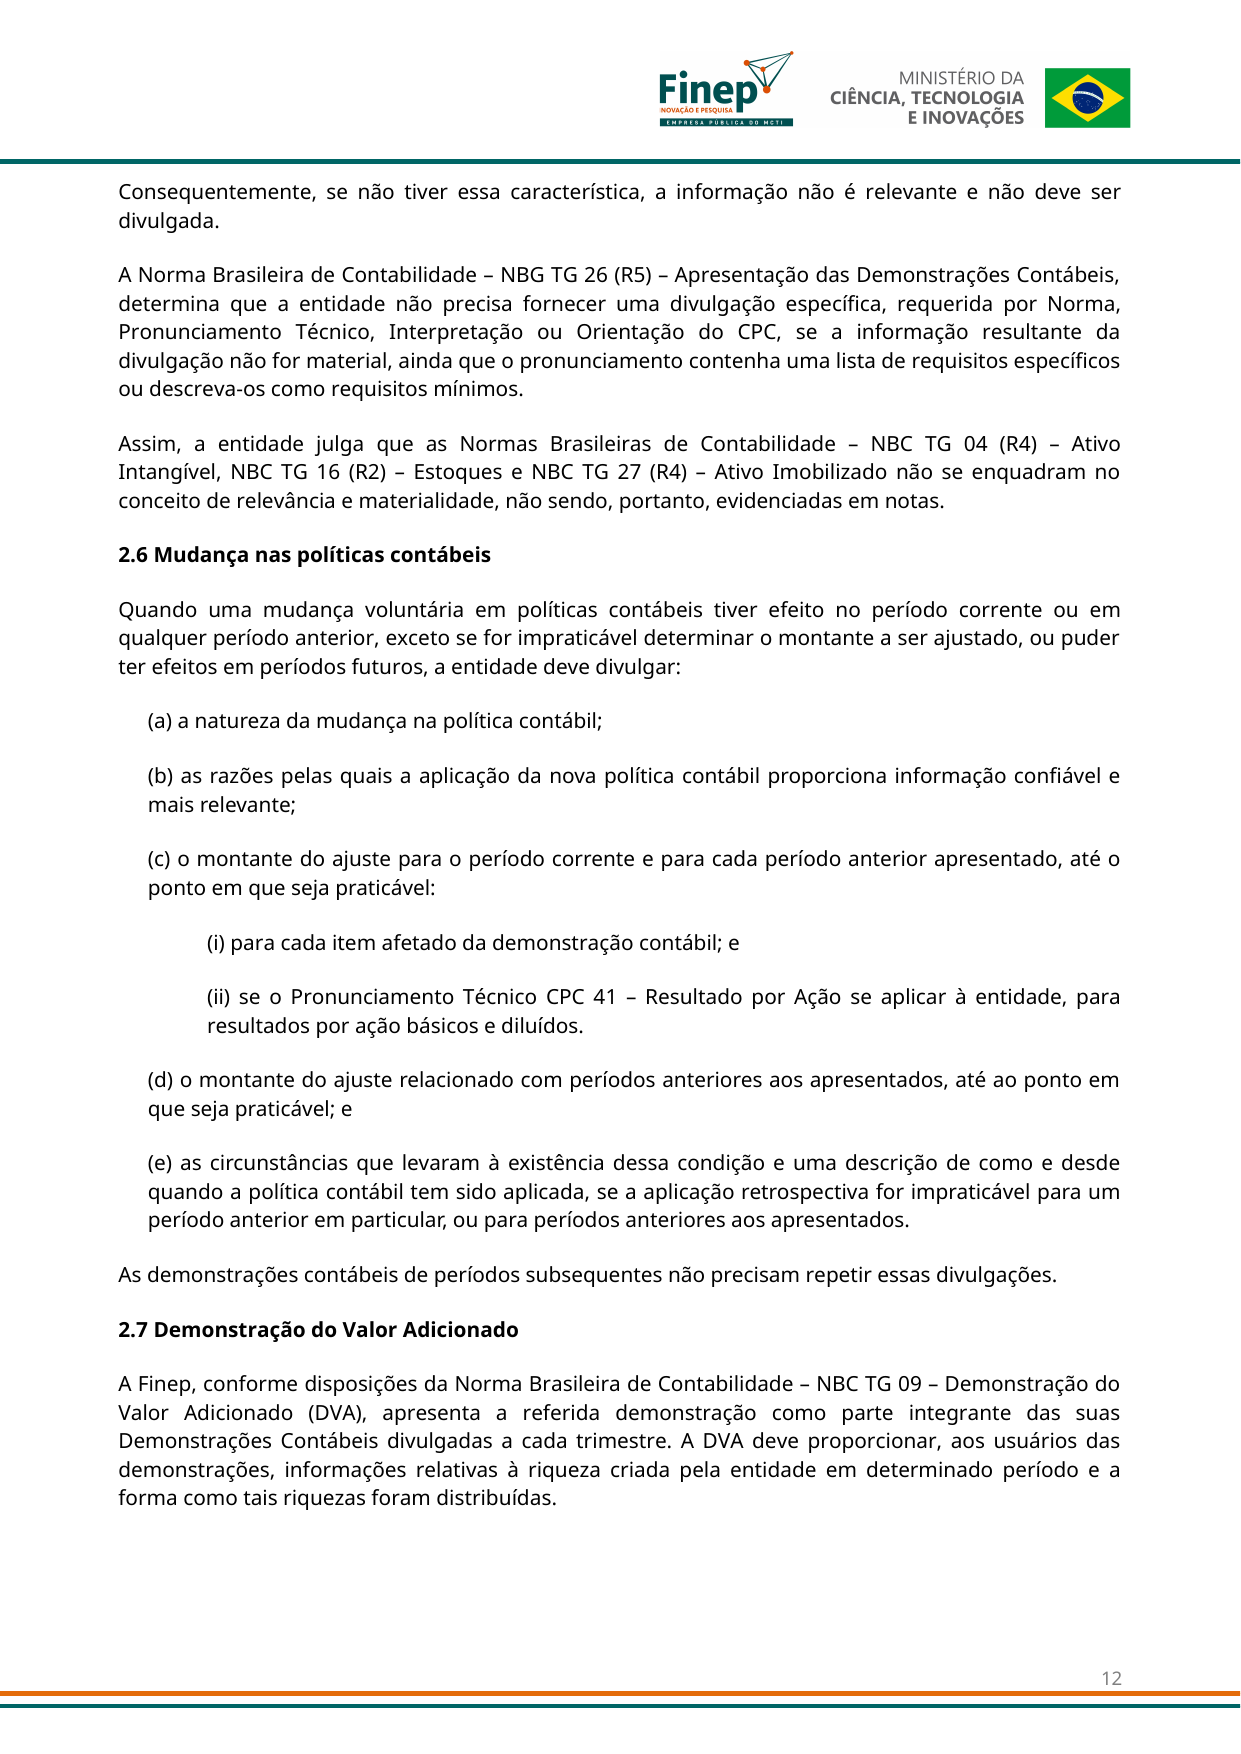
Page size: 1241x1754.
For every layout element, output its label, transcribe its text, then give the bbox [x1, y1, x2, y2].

text Assim, a entidade julga que as Normas Brasileiras de Contabilidade – NBC TG 04 (R4) – Ativo Intangível, NBC TG 16 (R2) – Estoques e NBC TG 27 (R4) – Ativo Imobilizado não se enquadram no conceito de relevância e materialidade, não sendo, portanto, evidenciadas em notas. [118, 429, 1122, 514]
text A Norma Brasileira de Contabilidade – NBG TG 26 (R5) – Apresentação das Demonstrações Contábeis, determina que a entidade não precisa fornecer uma divulgação específica, requerida por Norma, Pronunciamento Técnico, Interpretação ou Orientação do CPC, se a informação resultante da divulgação não for material, ainda que o pronunciamento contenha uma lista de requisitos específicos ou descreva-os como requisitos mínimos. [118, 260, 1122, 403]
text (ii) se o Pronunciamento Técnico CPC 41 – Resultado por Ação se aplicar à entidade, para resultados por ação básicos e diluídos. [207, 982, 1122, 1039]
text (c) o montante do ajuste para o período corrente e para cada período anterior apresentado, até o ponto em que seja praticável: [148, 844, 1122, 901]
text 2.7 Demonstração do Valor Adicionado [118, 1315, 1122, 1343]
text (e) as circunstâncias que levaram à existência dessa condição e uma descrição de como e desde quando a política contábil tem sido aplicada, se a aplicação retrospectiva for impraticável para um período anterior em particular, ou para períodos anteriores aos apresentados. [148, 1148, 1122, 1234]
text (i) para cada item afetado da demonstração contábil; e [207, 928, 1122, 956]
picture [659, 51, 1131, 128]
text As demonstrações contábeis de períodos subsequentes não precisam repetir essas divulgações. [118, 1260, 1122, 1288]
text Consequentemente, se não tiver essa característica, a informação não é relevante e não deve ser divulgada. [118, 177, 1122, 234]
text (b) as razões pelas quais a aplicação da nova política contábil proporciona informação confiável e mais relevante; [148, 761, 1122, 818]
text A Finep, conforme disposições da Norma Brasileira de Contabilidade – NBC TG 09 – Demonstração do Valor Adicionado (DVA), apresenta a referida demonstração como parte integrante das suas Demonstrações Contábeis divulgadas a cada trimestre. A DVA deve proporcionar, aos usuários das demonstrações, informações relativas à riqueza criada pela entidade em determinado período e a forma como tais riquezas foram distribuídas. [118, 1369, 1122, 1512]
text (d) o montante do ajuste relacionado com períodos anteriores aos apresentados, até ao ponto em que seja praticável; e [148, 1065, 1122, 1122]
text (a) a natureza da mudança na política contábil; [148, 707, 1122, 735]
text Quando uma mudança voluntária em políticas contábeis tiver efeito no período corrente ou em qualquer período anterior, exceto se for impraticável determinar o montante a ser ajustado, ou puder ter efeitos em períodos futuros, a entidade deve divulgar: [118, 595, 1122, 680]
text 2.6 Mudança nas políticas contábeis [118, 540, 1122, 569]
